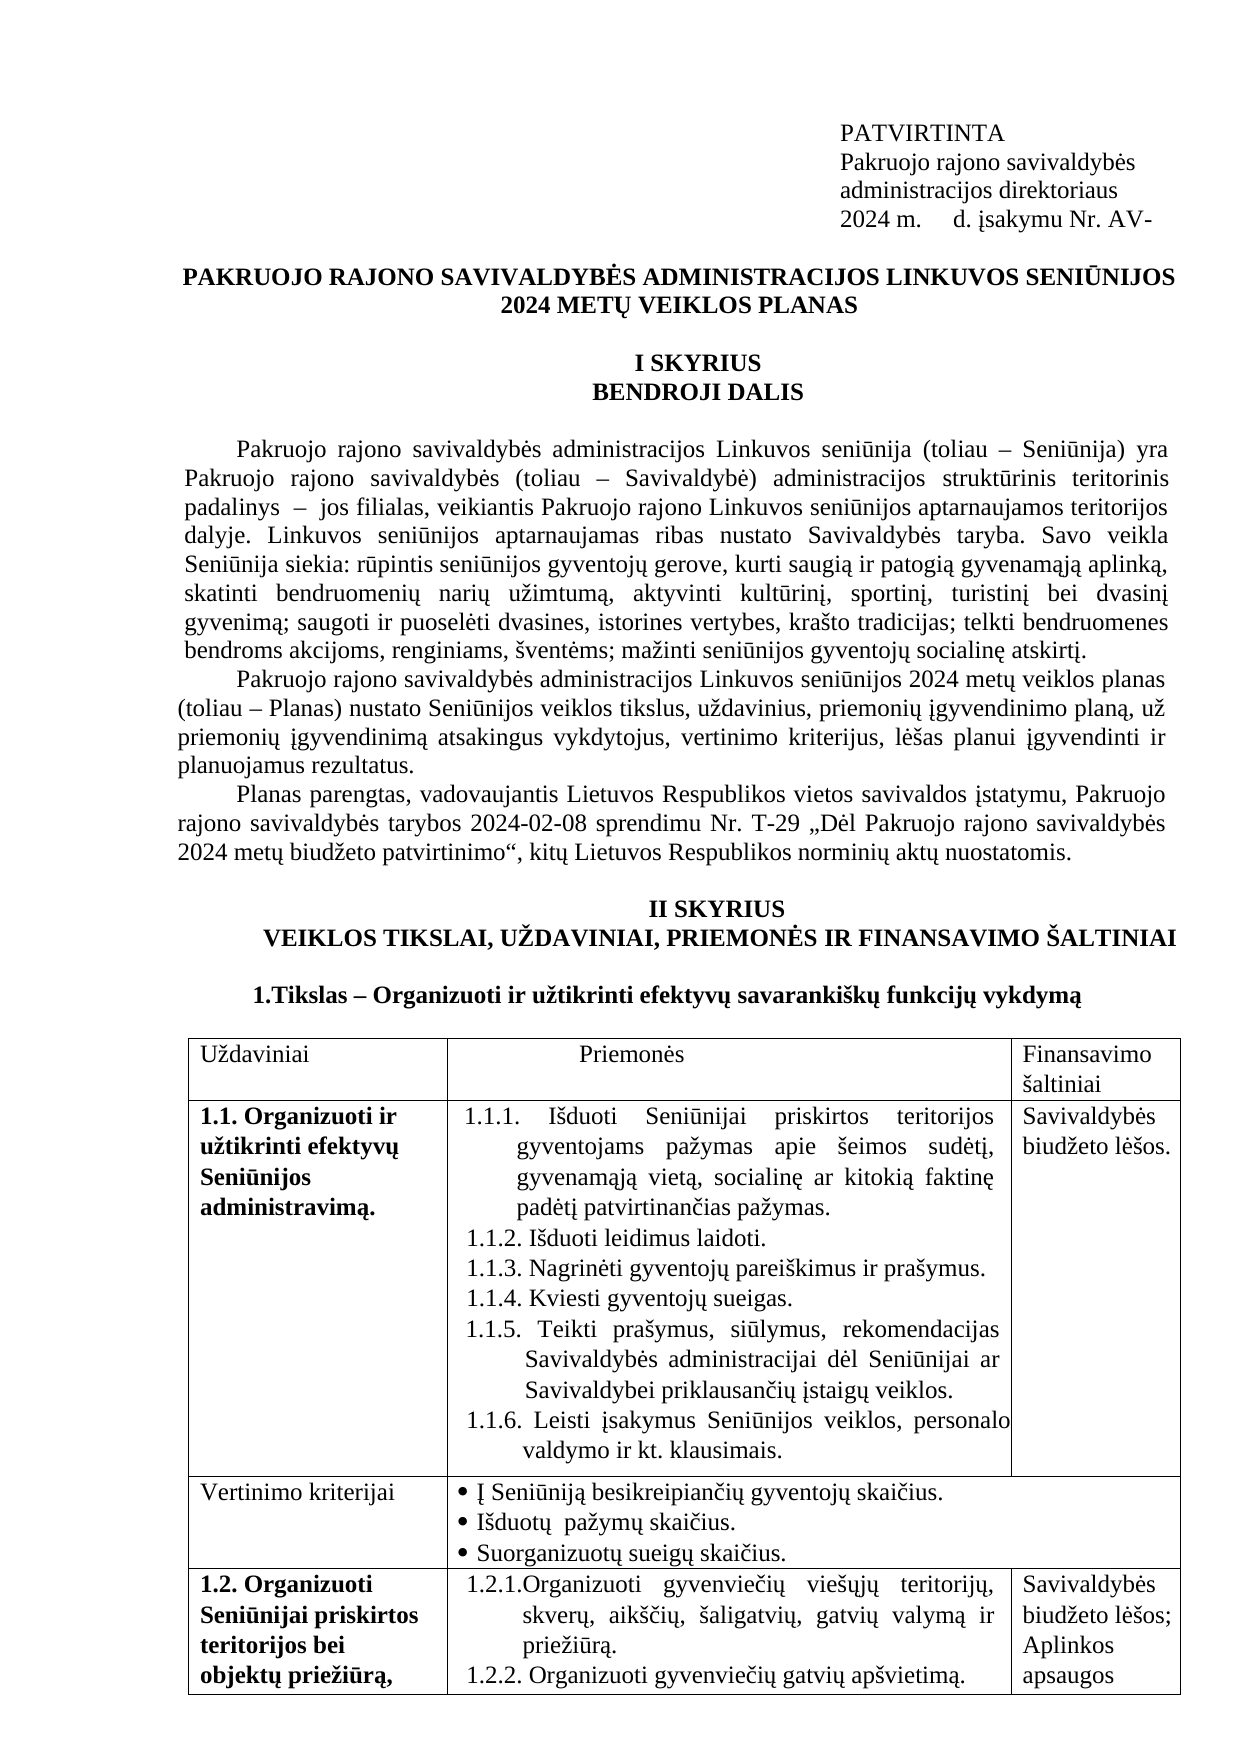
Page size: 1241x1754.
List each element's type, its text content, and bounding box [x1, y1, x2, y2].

table_header Priemonės [448, 1039, 1011, 1100]
text VEIKLOS TIKSLAI, UŽDAVINIAI, PRIEMONĖS ir finansavimo šaltiniai [177, 923, 1181, 952]
text II SKYRIUS [177, 894, 1181, 923]
table_header Finansavimo šaltiniai [1012, 1039, 1180, 1100]
text 2024 m. d. įsakymu Nr. AV- [840, 204, 1181, 233]
text PAKRUOJO RAJONO SAVIVALDYBĖS ADMINISTRACIJOS LINKUVOS SENIŪNIJOS 2024 METŲ VEIKLOS PLANAS [177, 262, 1181, 319]
text Pakruojo rajono savivaldybės administracijos Linkuvos seniūnija (toliau – Seniūnija) yra Pakruojo rajono savivaldybės (toliau – Savivaldybė) administracijos struktūrinis teritorinis padalinys – jos filialas, veikiantis Pakruojo rajono Linkuvos seniūnijos aptarnaujamos teritorijos dalyje. Linkuvos seniūnijos aptarnaujamas ribas nustato Savivaldybės taryba. Savo veikla Seniūnija siekia: rūpintis seniūnijos gyventojų gerove, kurti saugią ir patogią gyvenamąją aplinką, skatinti bendruomenių narių užimtumą, aktyvinti kultūrinį, sportinį, turistinį bei dvasinį gyvenimą; saugoti ir puoselėti dvasines, istorines vertybes, krašto tradicijas; telkti bendruomenes bendroms akcijoms, renginiams, šventėms; mažinti seniūnijos gyventojų socialinę atskirtį. [184, 434, 1169, 664]
text 1.Tikslas – Organizuoti ir užtikrinti efektyvų savarankiškų funkcijų vykdymą [177, 981, 1171, 1009]
table_cell 1.1. Organizuoti ir užtikrinti efektyvų Seniūnijos administravimą. [189, 1101, 447, 1476]
text Planas parengtas, vadovaujantis Lietuvos Respublikos vietos savivaldos įstatymu, Pakruojo rajono savivaldybės tarybos 2024-02-08 sprendimu Nr. T-29 „Dėl Pakruojo rajono savivaldybės 2024 metų biudžeto patvirtinimo“, kitų Lietuvos Respublikos norminių aktų nuostatomis. [177, 779, 1167, 866]
table_cell 1.2.1.Organizuoti gyvenviečių viešųjų teritorijų, skverų, aikščių, šaligatvių, gatvių valymą ir priežiūrą. 1.2.2. Organizuoti gyvenviečių gatvių apšvietimą. [448, 1569, 1011, 1694]
text BENDROJI DALIS [215, 377, 1181, 406]
table_cell Vertinimo kriterijai [189, 1477, 447, 1568]
table_header Uždaviniai [189, 1039, 447, 1100]
text Pakruojo rajono savivaldybės administracijos direktoriaus [840, 147, 1181, 204]
table_cell 1.2. Organizuoti Seniūnijai priskirtos teritorijos bei objektų priežiūrą, [189, 1569, 447, 1694]
table_cell Savivaldybės biudžeto lėšos; Aplinkos apsaugos [1012, 1569, 1180, 1694]
text PATVIRTINTA [840, 118, 1181, 147]
table_cell  Į Seniūniją besikreipiančių gyventojų skaičius.  Išduotų pažymų skaičius.  Suorganizuotų sueigų skaičius. [448, 1477, 1180, 1568]
table_cell Savivaldybės biudžeto lėšos. [1012, 1101, 1180, 1476]
text I SKYRIUS [215, 348, 1181, 377]
text Pakruojo rajono savivaldybės administracijos Linkuvos seniūnijos 2024 metų veiklos planas (toliau – Planas) nustato Seniūnijos veiklos tikslus, uždavinius, priemonių įgyvendinimo planą, už priemonių įgyvendinimą atsakingus vykdytojus, vertinimo kriterijus, lėšas planui įgyvendinti ir planuojamus rezultatus. [177, 664, 1167, 779]
table_cell 1.1.1. Išduoti Seniūnijai priskirtos teritorijos gyventojams pažymas apie šeimos sudėtį, gyvenamąją vietą, socialinę ar kitokią faktinę padėtį patvirtinančias pažymas. 1.1.2. Išduoti leidimus laidoti. 1.1.3. Nagrinėti gyventojų pareiškimus ir prašymus. 1.1.4. Kviesti gyventojų sueigas. 1.1.5. Teikti prašymus, siūlymus, rekomendacijas Savivaldybės administracijai dėl Seniūnijai ar Savivaldybei priklausančių įstaigų veiklos. 1.1.6. Leisti įsakymus Seniūnijos veiklos, personalo valdymo ir kt. klausimais. [448, 1101, 1011, 1476]
